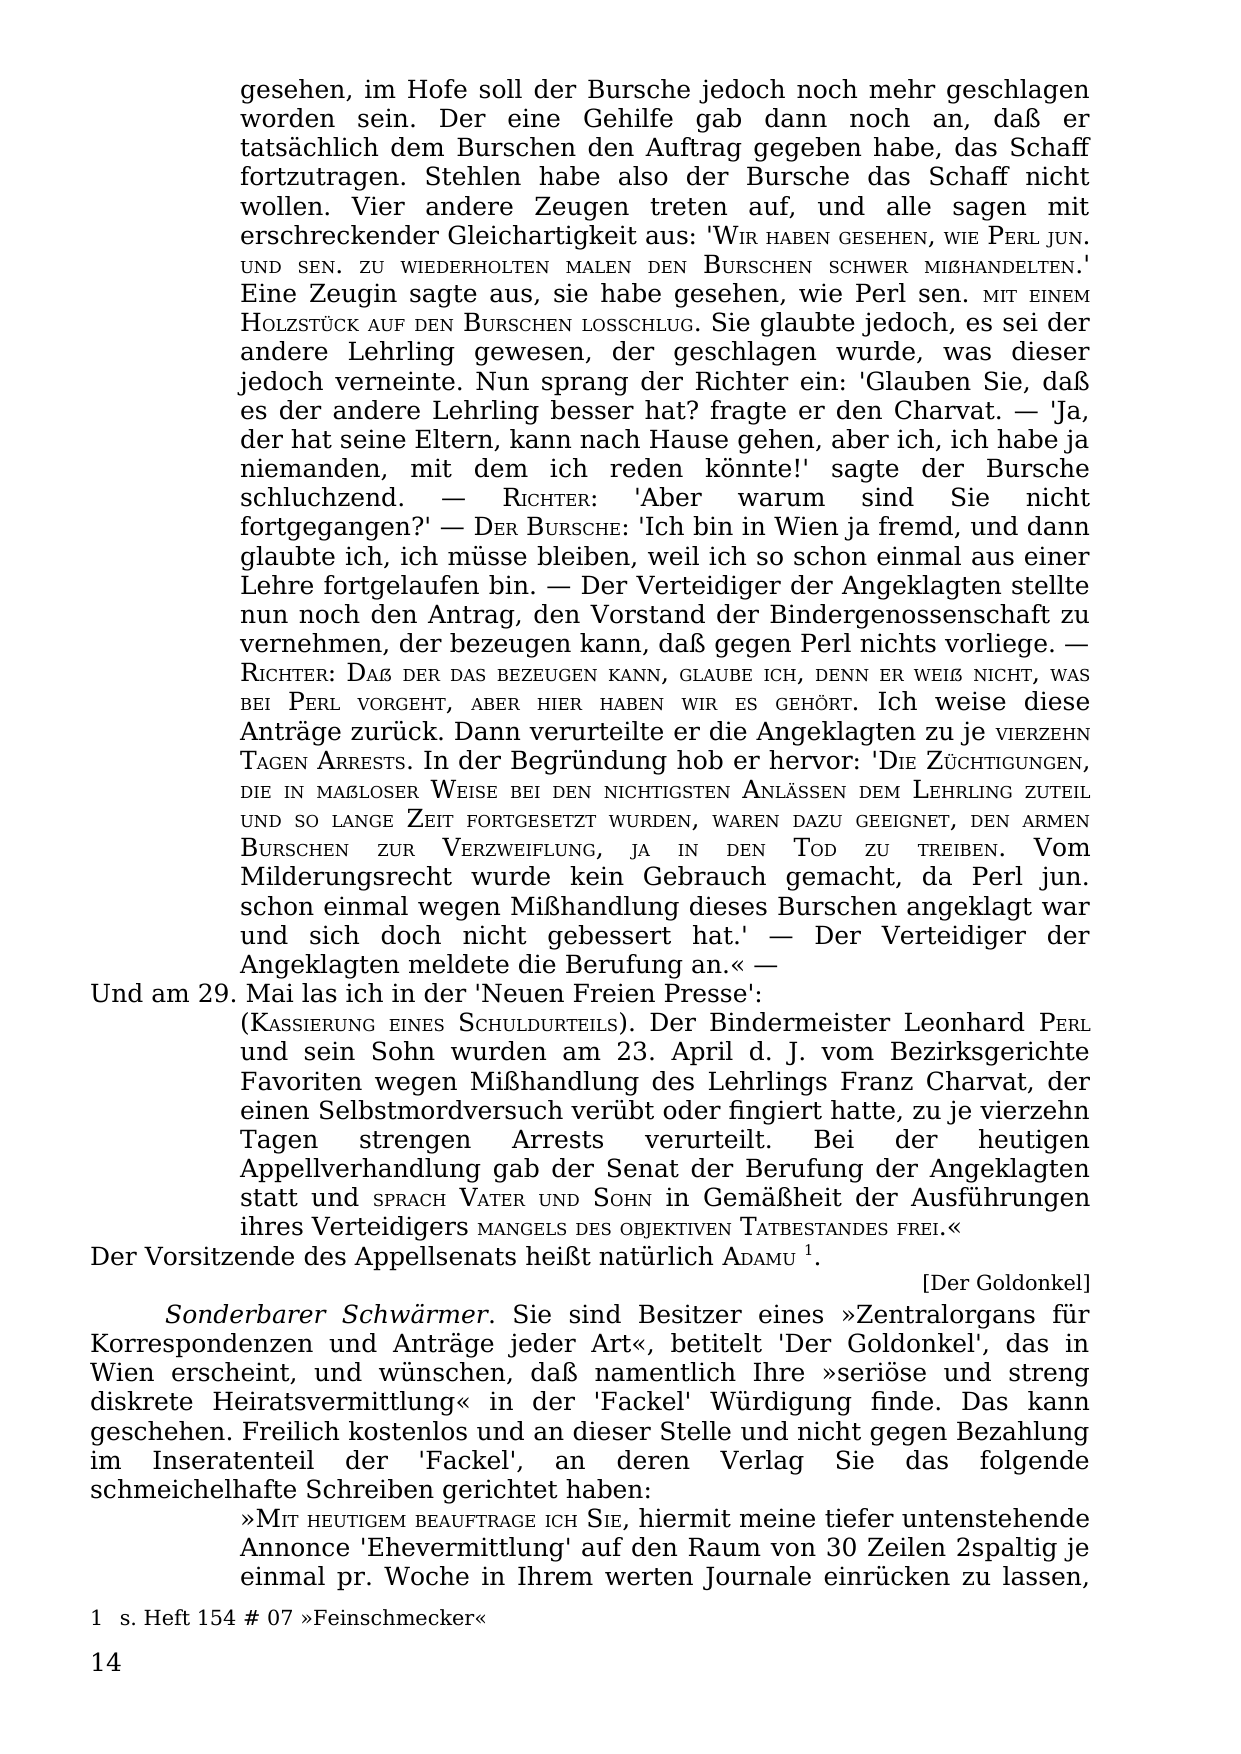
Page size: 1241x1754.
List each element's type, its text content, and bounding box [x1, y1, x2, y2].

text Sonderbarer Schwärmer. Sie sind Besitzer eines »Zentralorgans für Korrespondenzen und Anträge jeder Art«, betitelt 'Der Goldonkel', das in Wien erscheint, und wünschen, daß namentlich Ihre »seriöse und streng diskrete Heiratsvermittlung« in der 'Fackel' Würdigung finde. Das kann geschehen. Freilich kostenlos und an dieser Stelle und nicht gegen Bezahlung im Inseratenteil der 'Fackel', an deren Verlag Sie das folgende schmeichelhafte Schreiben gerichtet haben: [90, 1295, 1091, 1504]
text Der Vorsitzende des Appellsenats heißt natürlich Adamu . [90, 1242, 1091, 1271]
text [Der Goldonkel] [90, 1271, 1091, 1295]
text Und am 29. Mai las ich in der 'Neuen Freien Presse': [90, 979, 1091, 1008]
text s. Heft 154 # 07 »Feinschmecker« [90, 1606, 1091, 1631]
text (Kassierung eines Schuldurteils). Der Bindermeister Leonhard Perl und sein Sohn wurden am 23. April d. J. vom Bezirksgerichte Favoriten wegen Mißhandlung des Lehrlings Franz Charvat, der einen Selbstmordversuch verübt oder fingiert hatte, zu je vierzehn Tagen strengen Arrests verurteilt. Bei der heutigen Appellverhandlung gab der Senat der Berufung der Angeklagten statt und sprach Vater und Sohn in Gemäßheit der Ausführungen ihres Verteidigers mangels des objektiven Tatbestandes frei.« [240, 1008, 1091, 1242]
text gesehen, im Hofe soll der Bursche jedoch noch mehr geschlagen worden sein. Der eine Gehilfe gab dann noch an, daß er tatsächlich dem Burschen den Auftrag gegeben habe, das Schaff fortzutragen. Stehlen habe also der Bursche das Schaff nicht wollen. Vier andere Zeugen treten auf, und alle sagen mit erschreckender Gleichartigkeit aus: 'Wir haben gesehen, wie Perl jun. und sen. zu wiederholten malen den Burschen schwer mißhandelten.' Eine Zeugin sagte aus, sie habe gesehen, wie Perl sen. mit einem Holzstück auf den Burschen losschlug. Sie glaubte jedoch, es sei der andere Lehrling gewesen, der geschlagen wurde, was dieser jedoch verneinte. Nun sprang der Richter ein: 'Glauben Sie, daß es der andere Lehrling besser hat? fragte er den Charvat. — 'Ja, der hat seine Eltern, kann nach Hause gehen, aber ich, ich habe ja niemanden, mit dem ich reden könnte!' sagte der Bursche schluchzend. — Richter: 'Aber warum sind Sie nicht fortgegangen?' — Der Bursche: 'Ich bin in Wien ja fremd, und dann glaubte ich, ich müsse bleiben, weil ich so schon einmal aus einer Lehre fortgelaufen bin. — Der Verteidiger der Angeklagten stellte nun noch den Antrag, den Vorstand der Bindergenossenschaft zu vernehmen, der bezeugen kann, daß gegen Perl nichts vorliege. — Richter: Daß der das bezeugen kann, glaube ich, denn er weiß nicht, was bei Perl vorgeht, aber hier haben wir es gehört. Ich weise diese Anträge zurück. Dann verurteilte er die Angeklagten zu je vierzehn Tagen Arrests. In der Begründung hob er hervor: 'Die Züchtigungen, die in maßloser Weise bei den nichtigsten Anlässen dem Lehrling zuteil und so lange Zeit fortgesetzt wurden, waren dazu geeignet, den armen Burschen zur Verzweiflung, ja in den Tod zu treiben. Vom Milderungsrecht wurde kein Gebrauch gemacht, da Perl jun. schon einmal wegen Mißhandlung dieses Burschen angeklagt war und sich doch nicht gebessert hat.' — Der Verteidiger der Angeklagten meldete die Berufung an.« — [240, 75, 1091, 979]
text »Mit heutigem beauftrage ich Sie, hiermit meine tiefer untenstehende Annonce 'Ehevermittlung' auf den Raum von 30 Zeilen 2spaltig je einmal pr. Woche in Ihrem werten Journale einrücken zu lassen, [240, 1504, 1091, 1592]
